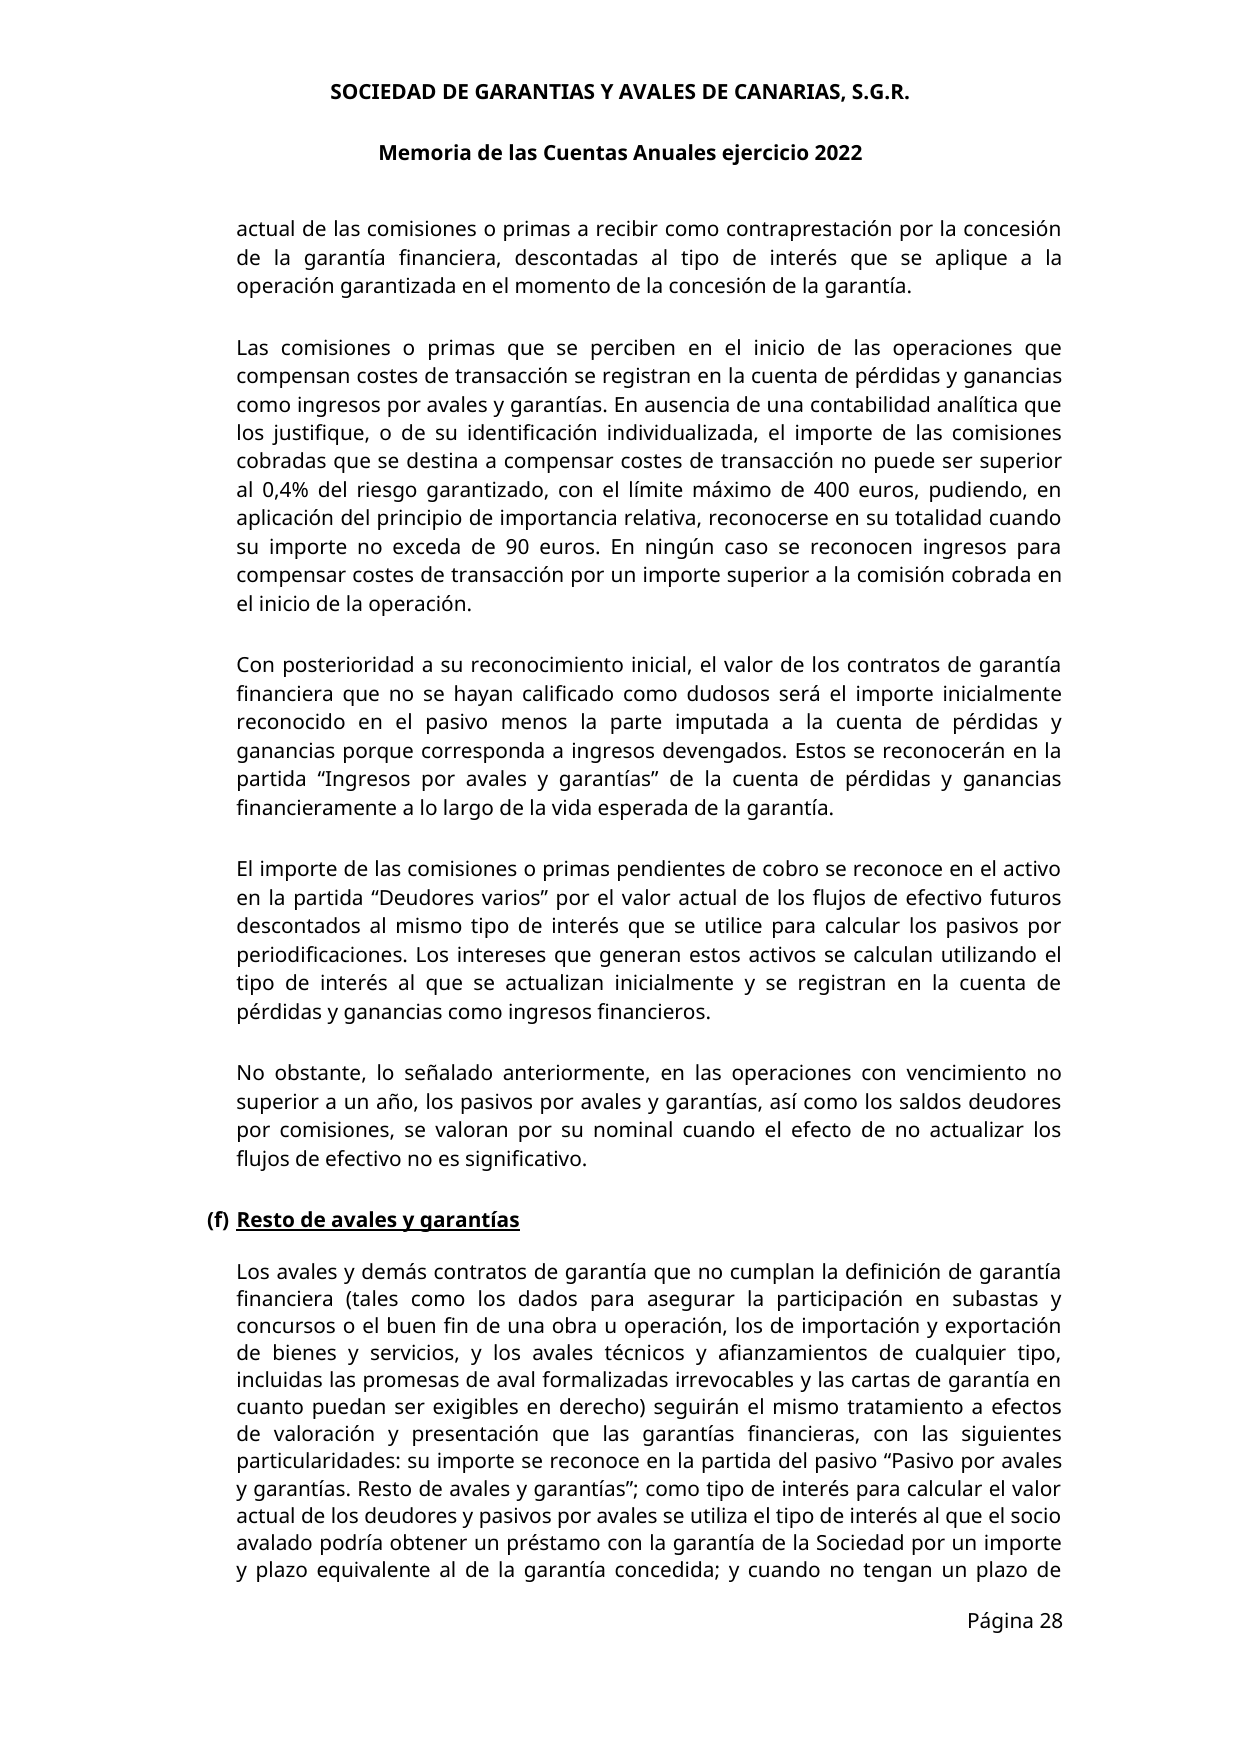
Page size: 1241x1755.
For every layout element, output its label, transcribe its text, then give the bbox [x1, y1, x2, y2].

text actual de las comisiones o primas a recibir como contraprestación por la concesión de la garantía financiera, descontadas al tipo de interés que se aplique a la operación garantizada en el momento de la concesión de la garantía. [236, 214, 1063, 299]
text Las comisiones o primas que se perciben en el inicio de las operaciones que compensan costes de transacción se registran en la cuenta de pérdidas y ganancias como ingresos por avales y garantías. En ausencia de una contabilidad analítica que los justifique, o de su identificación individualizada, el importe de las comisiones cobradas que se destina a compensar costes de transacción no puede ser superior al 0,4% del riesgo garantizado, con el límite máximo de 400 euros, pudiendo, en aplicación del principio de importancia relativa, reconocerse en su totalidad cuando su importe no exceda de 90 euros. En ningún caso se reconocen ingresos para compensar costes de transacción por un importe superior a la comisión cobrada en el inicio de la operación. [236, 333, 1063, 617]
text Los avales y demás contratos de garantía que no cumplan la definición de garantía financiera (tales como los dados para asegurar la participación en subastas y concursos o el buen fin de una obra u operación, los de importación y exportación de bienes y servicios, y los avales técnicos y afianzamientos de cualquier tipo, incluidas las promesas de aval formalizadas irrevocables y las cartas de garantía en cuanto puedan ser exigibles en derecho) seguirán el mismo tratamiento a efectos de valoración y presentación que las garantías financieras, con las siguientes particularidades: su importe se reconoce en la partida del pasivo “Pasivo por avales y garantías. Resto de avales y garantías”; como tipo de interés para calcular el valor actual de los deudores y pasivos por avales se utiliza el tipo de interés al que el socio avalado podría obtener un préstamo con la garantía de la Sociedad por un importe y plazo equivalente al de la garantía concedida; y cuando no tengan un plazo de [236, 1258, 1063, 1583]
list Resto de avales y garantías [207, 1206, 1063, 1233]
text El importe de las comisiones o primas pendientes de cobro se reconoce en el activo en la partida “Deudores varios” por el valor actual de los flujos de efectivo futuros descontados al mismo tipo de interés que se utilice para calcular los pasivos por periodificaciones. Los intereses que generan estos activos se calculan utilizando el tipo de interés al que se actualizan inicialmente y se registran en la cuenta de pérdidas y ganancias como ingresos financieros. [236, 854, 1063, 1025]
text No obstante, lo señalado anteriormente, en las operaciones con vencimiento no superior a un año, los pasivos por avales y garantías, así como los saldos deudores por comisiones, se valoran por su nominal cuando el efecto de no actualizar los flujos de efectivo no es significativo. [236, 1058, 1063, 1172]
text Con posterioridad a su reconocimiento inicial, el valor de los contratos de garantía financiera que no se hayan calificado como dudosos será el importe inicialmente reconocido en el pasivo menos la parte imputada a la cuenta de pérdidas y ganancias porque corresponda a ingresos devengados. Estos se reconocerán en la partida “Ingresos por avales y garantías” de la cuenta de pérdidas y ganancias financieramente a lo largo de la vida esperada de la garantía. [236, 651, 1063, 821]
